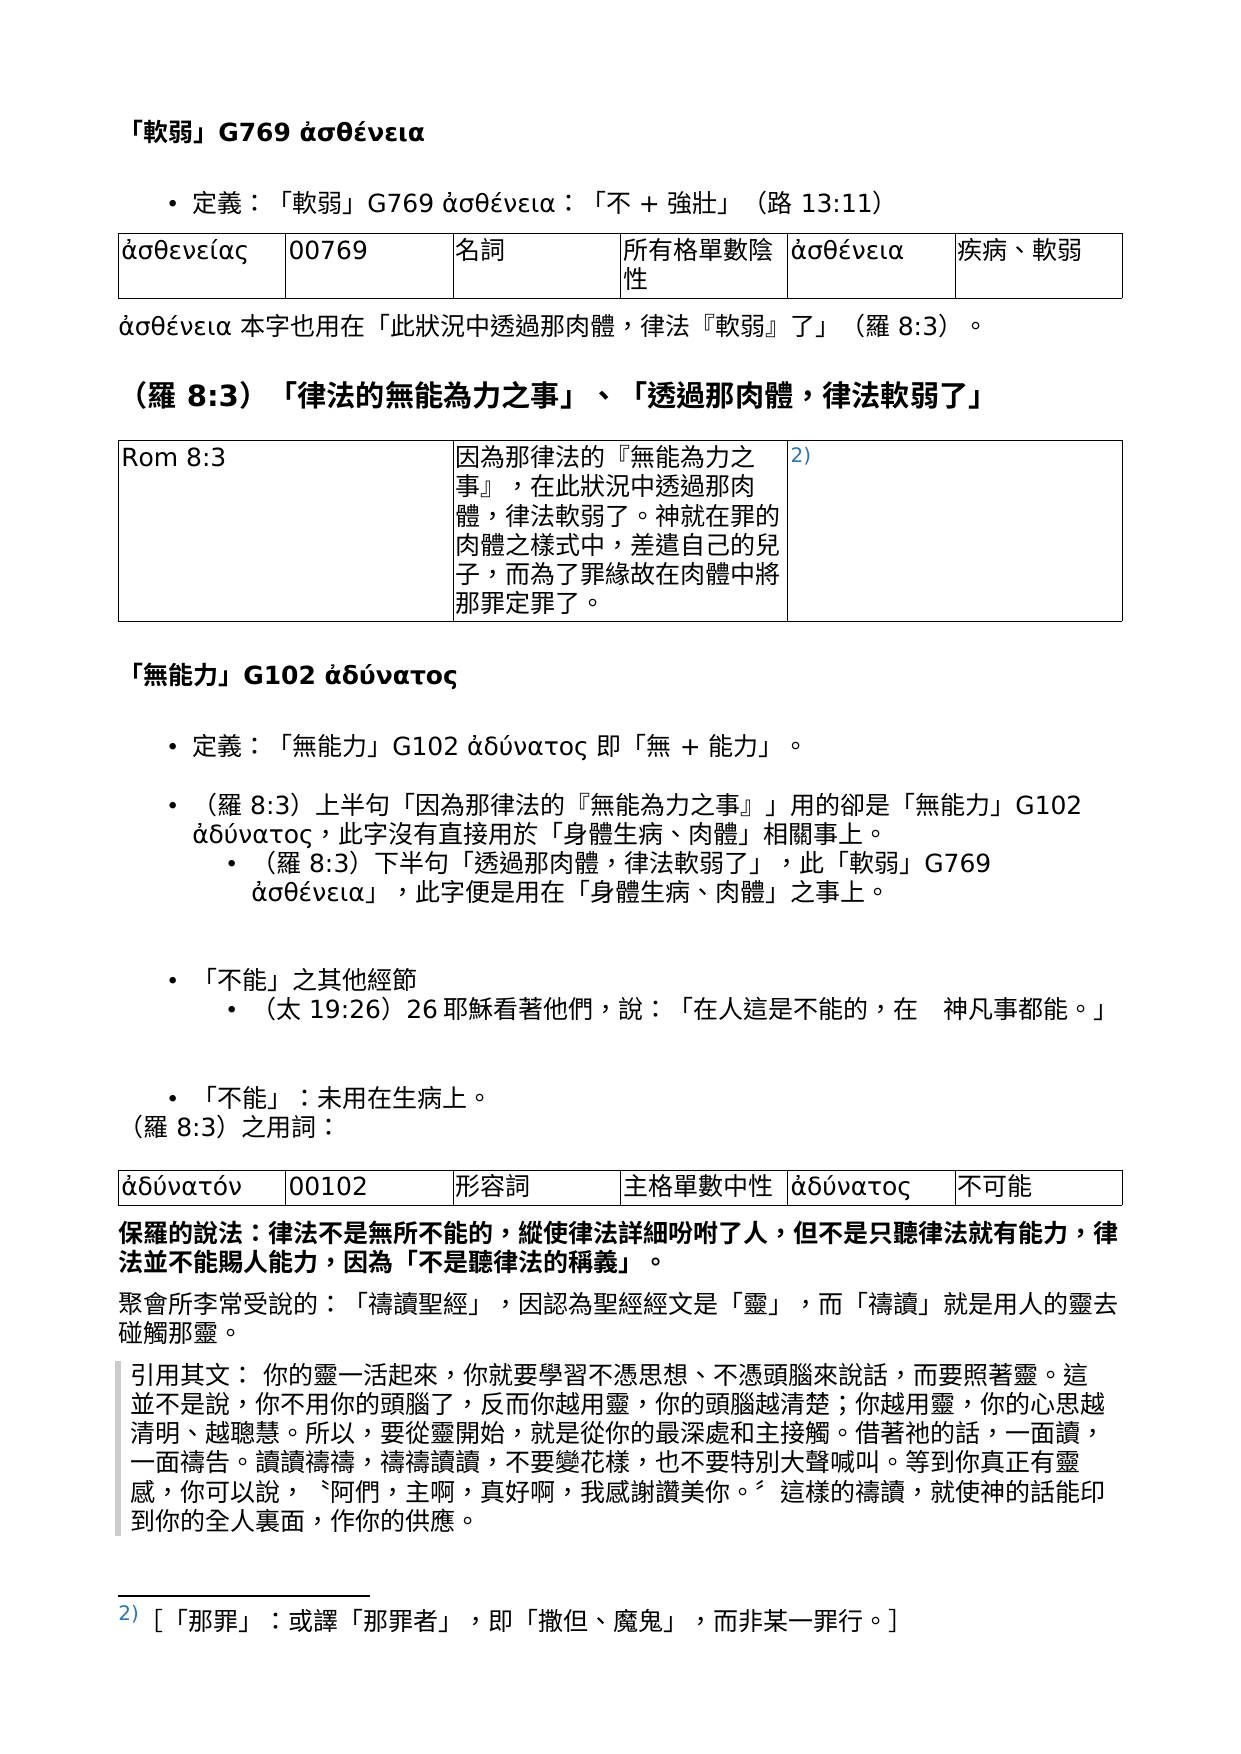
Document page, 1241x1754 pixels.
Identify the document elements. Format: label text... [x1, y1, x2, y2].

subtitle 「無能力」G102 ἀδύνατος [118, 661, 1122, 690]
table_header Rom 8:3 [119, 441, 453, 621]
table_header [788, 441, 1122, 621]
table_header 因為那律法的『無能為力之事』，在此狀況中透過那肉體，律法軟弱了。神就在罪的肉體之樣式中，差遣自己的兒子，而為了罪緣故在肉體中將那罪定罪了。 [454, 441, 787, 621]
table_header ἀσθένεια [788, 234, 955, 297]
table_header 不可能 [956, 1171, 1122, 1204]
text 聚會所李常受說的：「禱讀聖經」，因認為聖經經文是「靈」，而「禱讀」就是用人的靈去碰觸那靈。 [118, 1290, 1122, 1349]
table_header 主格單數中性 [621, 1171, 787, 1204]
text （羅 8:3）之用詞： [118, 1113, 1122, 1142]
text ἀσθένεια 本字也用在「此狀況中透過那肉體，律法『軟弱』了」（羅 8:3）。 [118, 312, 1122, 342]
table_header ἀδύνατος [788, 1171, 955, 1204]
table_header 形容詞 [454, 1171, 620, 1204]
table_header 引用其文： 你的靈一活起來，你就要學習不憑思想、不憑頭腦來說話，而要照著靈。這並不是說，你不用你的頭腦了，反而你越用靈，你的頭腦越清楚；你越用靈，你的心思越清明、越聰慧。所以，要從靈開始，就是從你的最深處和主接觸。借著祂的話，一面讀，一面禱告。讀讀禱禱，禱禱讀讀，不要變花樣，也不要特別大聲喊叫。等到你真正有靈感，你可以說，〝阿們，主啊，真好啊，我感謝讚美你。〞這樣的禱讀，就使神的話能印到你的全人裏面，作你的供應。 [121, 1361, 1122, 1536]
text 保羅的說法：律法不是無所不能的，縱使律法詳細吩咐了人，但不是只聽律法就有能力，律法並不能賜人能力，因為「不是聽律法的稱義」。 [118, 1219, 1122, 1278]
list 「不能」之其他經節 [177, 967, 1122, 996]
list 定義：「無能力」G102 ἀδύνατος 即「無 + 能力」。 [177, 732, 1122, 761]
list （太 19:26）26耶穌看著他們，說：「在人這是不能的，在 神凡事都能。」 [236, 996, 1122, 1025]
list 「不能」：未用在生病上。 [177, 1084, 1122, 1113]
table_header ἀδύνατόν [119, 1171, 285, 1204]
subtitle （羅 8:3）「律法的無能為力之事」、「透過那肉體，律法軟弱了」 [118, 379, 1122, 413]
table_header ἀσθενείας [119, 234, 285, 297]
list （羅 8:3）下半句「透過那肉體，律法軟弱了」，此「軟弱」G769 ἀσθένεια」，此字便是用在「身體生病、肉體」之事上。 [236, 849, 1122, 908]
table_header 所有格單數陰性 [621, 234, 787, 297]
table_header 00769 [286, 234, 453, 297]
table_header 00102 [286, 1171, 453, 1204]
subtitle 「軟弱」G769 ἀσθένεια [118, 118, 1122, 147]
list 定義：「軟弱」G769 ἀσθένεια：「不 + 強壯」（路 13:11） [177, 189, 1122, 218]
table_header 名詞 [454, 234, 620, 297]
table_header 疾病、軟弱 [956, 234, 1122, 297]
list （羅 8:3）上半句「因為那律法的『無能為力之事』」用的卻是「無能力」G102 ἀδύνατος，此字沒有直接用於「身體生病、肉體」相關事上。 [177, 791, 1122, 849]
